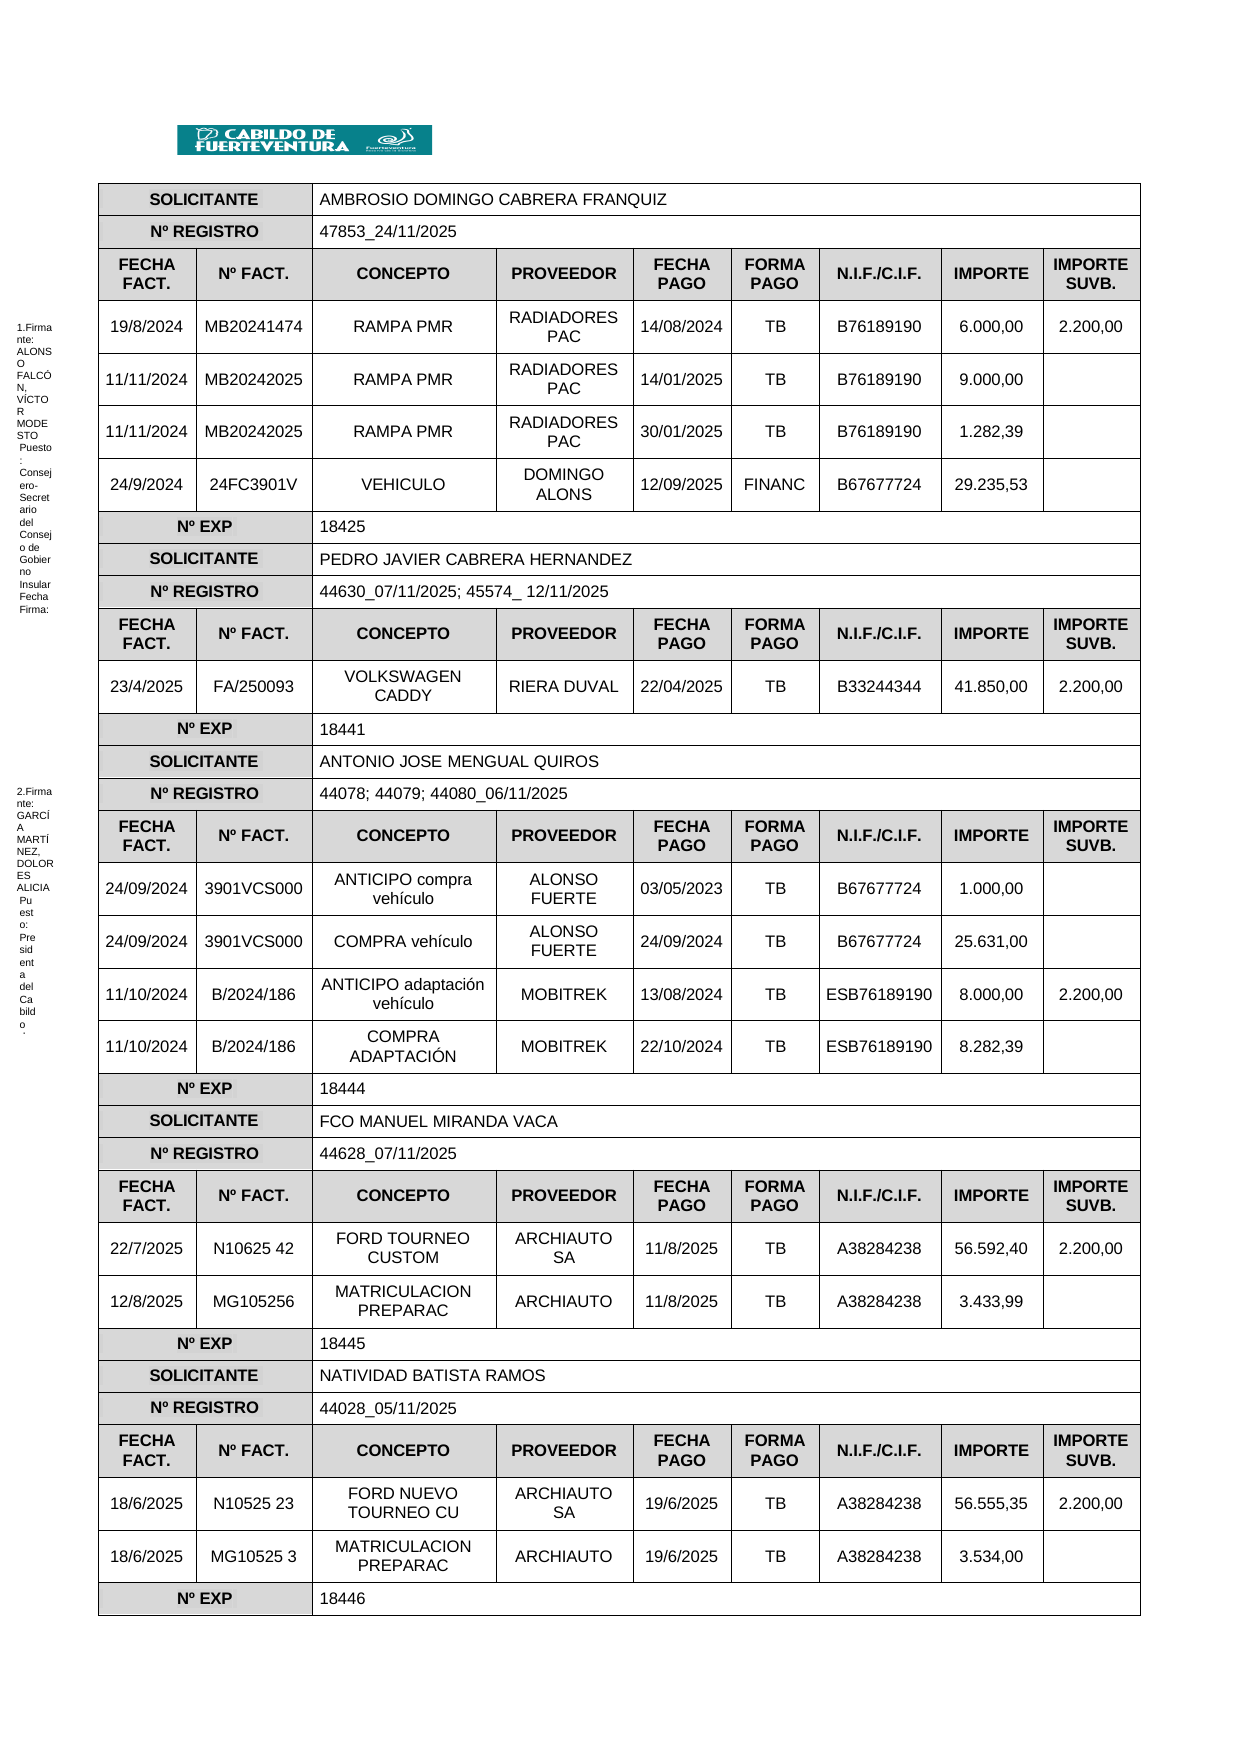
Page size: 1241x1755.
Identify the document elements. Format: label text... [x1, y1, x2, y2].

table_cell Nº EXP [99, 1074, 312, 1105]
table_cell SOLICITANTE [99, 544, 312, 575]
table_cell DOMINGO ALONS [497, 459, 633, 511]
table_cell TB [732, 916, 819, 967]
table_cell FECHA FACT. [99, 1171, 196, 1222]
table_cell 22/7/2025 [99, 1223, 196, 1275]
table_cell TB [732, 1531, 819, 1582]
table_cell A38284238 [820, 1276, 941, 1327]
table_cell Nº REGISTRO [99, 1393, 312, 1424]
text Puesto: Consejero-Secretario del Consejo de Gobierno Insular Fecha Firma: 23/12/2025 09:34:24 [19, 442, 52, 617]
table_cell 3.433,99 [942, 1276, 1043, 1327]
table_cell MG10525 3 [197, 1531, 312, 1582]
table_cell 22/04/2025 [634, 661, 731, 713]
table_cell TB [732, 1223, 819, 1275]
table_cell FORD TOURNEO CUSTOM [313, 1223, 496, 1275]
table_cell 03/05/2023 [634, 863, 731, 915]
table_cell 24/09/2024 [99, 863, 196, 915]
table_cell VOLKSWAGEN CADDY [313, 661, 496, 713]
table_cell B67677724 [820, 916, 941, 967]
table_cell 19/8/2024 [99, 301, 196, 353]
table_cell B/2024/186 [197, 969, 312, 1020]
table_cell [1044, 406, 1140, 458]
table_cell 2.200,00 [1044, 661, 1140, 713]
table_cell [1044, 459, 1140, 511]
table_cell B76189190 [820, 301, 941, 353]
table_cell 22/10/2024 [634, 1021, 731, 1073]
table_cell 8.282,39 [942, 1021, 1043, 1073]
text 1.Firmante: ALONSO FALCÓN, VÍCTOR MODESTO [17, 322, 54, 442]
table_cell 12/8/2025 [99, 1276, 196, 1327]
table_cell 18444 [313, 1074, 1140, 1105]
table_cell FORMA PAGO [732, 249, 819, 300]
table_cell RIERA DUVAL [497, 661, 633, 713]
table_cell IMPORTE [942, 1171, 1043, 1222]
table_cell IMPORTE SUVB. [1044, 1425, 1140, 1477]
table_cell MATRICULACION PREPARAC [313, 1276, 496, 1327]
table_cell IMPORTE SUVB. [1044, 249, 1140, 300]
table_cell 11/8/2025 [634, 1276, 731, 1327]
table_cell TB [732, 661, 819, 713]
table_cell A38284238 [820, 1478, 941, 1529]
table_cell 13/08/2024 [634, 969, 731, 1020]
table_cell RADIADORES PAC [497, 406, 633, 458]
table_cell 2.200,00 [1044, 1478, 1140, 1529]
table_cell Nº REGISTRO [99, 779, 312, 810]
table_cell 41.850,00 [942, 661, 1043, 713]
table_cell Nº FACT. [197, 1171, 312, 1222]
table_cell Nº REGISTRO [99, 1138, 312, 1169]
table_cell Nº EXP [99, 1329, 312, 1360]
table_cell SOLICITANTE [99, 1361, 312, 1392]
table_cell FA/250093 [197, 661, 312, 713]
table_cell FECHA PAGO [634, 609, 731, 660]
table_cell FECHA FACT. [99, 249, 196, 300]
table_cell 2.200,00 [1044, 969, 1140, 1020]
table_cell PROVEEDOR [497, 1425, 633, 1477]
table_cell [1044, 1021, 1140, 1073]
table_cell PROVEEDOR [497, 609, 633, 660]
table_cell 47853_24/11/2025 [313, 216, 1140, 248]
table_cell PROVEEDOR [497, 811, 633, 862]
table_cell N10625 42 [197, 1223, 312, 1275]
table_cell [1044, 1276, 1140, 1327]
table_cell MG105256 [197, 1276, 312, 1327]
table_cell A38284238 [820, 1223, 941, 1275]
text Puesto: Presidenta del Cabildo de Fuerteventura Fecha Firma: 23/12/2025 10:14:16 [19, 894, 36, 1034]
table_cell TB [732, 863, 819, 915]
table_cell 56.555,35 [942, 1478, 1043, 1529]
text 2.Firmante: GARCÍA MARTÍNEZ, DOLORES ALICIA [17, 786, 54, 894]
table_cell TB [732, 406, 819, 458]
table_cell 2.200,00 [1044, 301, 1140, 353]
table_cell 18441 [313, 714, 1140, 745]
table_cell RAMPA PMR [313, 406, 496, 458]
table_cell B67677724 [820, 459, 941, 511]
table_cell 6.000,00 [942, 301, 1043, 353]
table_cell PEDRO JAVIER CABRERA HERNANDEZ [313, 544, 1140, 575]
table_cell B76189190 [820, 406, 941, 458]
table_cell FECHA FACT. [99, 1425, 196, 1477]
table_cell IMPORTE SUVB. [1044, 609, 1140, 660]
table_cell IMPORTE SUVB. [1044, 1171, 1140, 1222]
table_cell TB [732, 1478, 819, 1529]
table_cell COMPRA vehículo [313, 916, 496, 967]
table_header AMBROSIO DOMINGO CABRERA FRANQUIZ [313, 184, 1140, 215]
table_cell 18446 [313, 1583, 1140, 1614]
table_cell 1.282,39 [942, 406, 1043, 458]
table_cell 18425 [313, 512, 1140, 543]
table_cell ARCHIAUTO SA [497, 1478, 633, 1529]
table_cell IMPORTE [942, 249, 1043, 300]
table_cell ARCHIAUTO [497, 1276, 633, 1327]
table_cell 23/4/2025 [99, 661, 196, 713]
table_cell N.I.F./C.I.F. [820, 1425, 941, 1477]
table_cell ANTICIPO compra vehículo [313, 863, 496, 915]
table_cell ANTONIO JOSE MENGUAL QUIROS [313, 746, 1140, 777]
table_cell FECHA FACT. [99, 609, 196, 660]
table_cell TB [732, 1276, 819, 1327]
table_cell [1044, 354, 1140, 405]
table_cell 14/01/2025 [634, 354, 731, 405]
table_cell 19/6/2025 [634, 1531, 731, 1582]
table_cell FORMA PAGO [732, 1171, 819, 1222]
table_cell 11/11/2024 [99, 406, 196, 458]
table_cell Nº FACT. [197, 249, 312, 300]
table_cell SOLICITANTE [99, 746, 312, 777]
table_cell 8.000,00 [942, 969, 1043, 1020]
table_cell RAMPA PMR [313, 354, 496, 405]
table_cell 24/09/2024 [634, 916, 731, 967]
table_cell MOBITREK [497, 969, 633, 1020]
table_cell 24/9/2024 [99, 459, 196, 511]
table_cell ALONSO FUERTE [497, 916, 633, 967]
table_cell FINANC [732, 459, 819, 511]
table_cell MB20242025 [197, 406, 312, 458]
table_cell NATIVIDAD BATISTA RAMOS [313, 1361, 1140, 1392]
table_cell 44078; 44079; 44080_06/11/2025 [313, 779, 1140, 810]
table_cell MB20242025 [197, 354, 312, 405]
picture [364, 1710, 984, 1732]
table_cell Nº EXP [99, 512, 312, 543]
table_cell 25.631,00 [942, 916, 1043, 967]
table_cell VEHICULO [313, 459, 496, 511]
table_cell 1.000,00 [942, 863, 1043, 915]
table_cell FORMA PAGO [732, 609, 819, 660]
table_cell PROVEEDOR [497, 1171, 633, 1222]
table_cell FCO MANUEL MIRANDA VACA [313, 1106, 1140, 1137]
table_cell N.I.F./C.I.F. [820, 249, 941, 300]
table_cell FORMA PAGO [732, 811, 819, 862]
table_cell FECHA FACT. [99, 811, 196, 862]
table_cell ALONSO FUERTE [497, 863, 633, 915]
table_cell MATRICULACION PREPARAC [313, 1531, 496, 1582]
table_cell 19/6/2025 [634, 1478, 731, 1529]
table_cell 18/6/2025 [99, 1531, 196, 1582]
table_cell 9.000,00 [942, 354, 1043, 405]
table_cell CONCEPTO [313, 609, 496, 660]
table_cell 44630_07/11/2025; 45574_ 12/11/2025 [313, 576, 1140, 607]
table_cell 56.592,40 [942, 1223, 1043, 1275]
table_cell N.I.F./C.I.F. [820, 1171, 941, 1222]
table_cell [1044, 916, 1140, 967]
table_cell 30/01/2025 [634, 406, 731, 458]
table_cell 29.235,53 [942, 459, 1043, 511]
table_cell [1044, 1531, 1140, 1582]
table_cell MB20241474 [197, 301, 312, 353]
table_cell CONCEPTO [313, 811, 496, 862]
table_cell COMPRA ADAPTACIÓN [313, 1021, 496, 1073]
table_cell B33244344 [820, 661, 941, 713]
table_cell FECHA PAGO [634, 811, 731, 862]
table_cell 11/10/2024 [99, 969, 196, 1020]
table_cell 11/8/2025 [634, 1223, 731, 1275]
table_cell ANTICIPO adaptación vehículo [313, 969, 496, 1020]
table_cell Nº FACT. [197, 1425, 312, 1477]
table_cell 3901VCS000 [197, 863, 312, 915]
table_cell 11/10/2024 [99, 1021, 196, 1073]
table_cell Nº EXP [99, 1583, 312, 1614]
table_cell RAMPA PMR [313, 301, 496, 353]
table_cell FECHA PAGO [634, 1171, 731, 1222]
table_cell ESB76189190 [820, 969, 941, 1020]
table_cell B/2024/186 [197, 1021, 312, 1073]
table_cell Nº EXP [99, 714, 312, 745]
table_cell FORMA PAGO [732, 1425, 819, 1477]
table_cell Nº FACT. [197, 609, 312, 660]
table_cell ARCHIAUTO [497, 1531, 633, 1582]
table_cell CONCEPTO [313, 1171, 496, 1222]
table_cell CONCEPTO [313, 1425, 496, 1477]
table_cell SOLICITANTE [99, 1106, 312, 1137]
table_cell MOBITREK [497, 1021, 633, 1073]
table_cell IMPORTE [942, 609, 1043, 660]
table_cell RADIADORES PAC [497, 354, 633, 405]
table_cell IMPORTE [942, 811, 1043, 862]
table_cell Nº REGISTRO [99, 576, 312, 607]
table_cell TB [732, 354, 819, 405]
table_cell 44628_07/11/2025 [313, 1138, 1140, 1169]
table_cell FECHA PAGO [634, 1425, 731, 1477]
table_cell RADIADORES PAC [497, 301, 633, 353]
table_cell TB [732, 969, 819, 1020]
picture [177, 125, 433, 155]
table_cell A38284238 [820, 1531, 941, 1582]
table_cell 24/09/2024 [99, 916, 196, 967]
table_cell 11/11/2024 [99, 354, 196, 405]
table_cell N.I.F./C.I.F. [820, 811, 941, 862]
table_cell 24FC3901V [197, 459, 312, 511]
table_cell B67677724 [820, 863, 941, 915]
table_cell TB [732, 1021, 819, 1073]
table_cell IMPORTE [942, 1425, 1043, 1477]
table_cell ESB76189190 [820, 1021, 941, 1073]
table_cell 3901VCS000 [197, 916, 312, 967]
table_cell N.I.F./C.I.F. [820, 609, 941, 660]
table_cell PROVEEDOR [497, 249, 633, 300]
table_cell 2.200,00 [1044, 1223, 1140, 1275]
table_cell 18/6/2025 [99, 1478, 196, 1529]
table_cell ARCHIAUTO SA [497, 1223, 633, 1275]
table_cell TB [732, 301, 819, 353]
table_cell FECHA PAGO [634, 249, 731, 300]
table_cell 3.534,00 [942, 1531, 1043, 1582]
table_cell 14/08/2024 [634, 301, 731, 353]
table_cell B76189190 [820, 354, 941, 405]
table_cell Nº FACT. [197, 811, 312, 862]
table_cell 18445 [313, 1329, 1140, 1360]
table_cell CONCEPTO [313, 249, 496, 300]
table_cell 12/09/2025 [634, 459, 731, 511]
table_cell FORD NUEVO TOURNEO CU [313, 1478, 496, 1529]
table_header SOLICITANTE [99, 184, 312, 215]
table_cell Nº REGISTRO [99, 216, 312, 248]
table_cell IMPORTE SUVB. [1044, 811, 1140, 862]
table_cell N10525 23 [197, 1478, 312, 1529]
table_cell 44028_05/11/2025 [313, 1393, 1140, 1424]
table_cell [1044, 863, 1140, 915]
